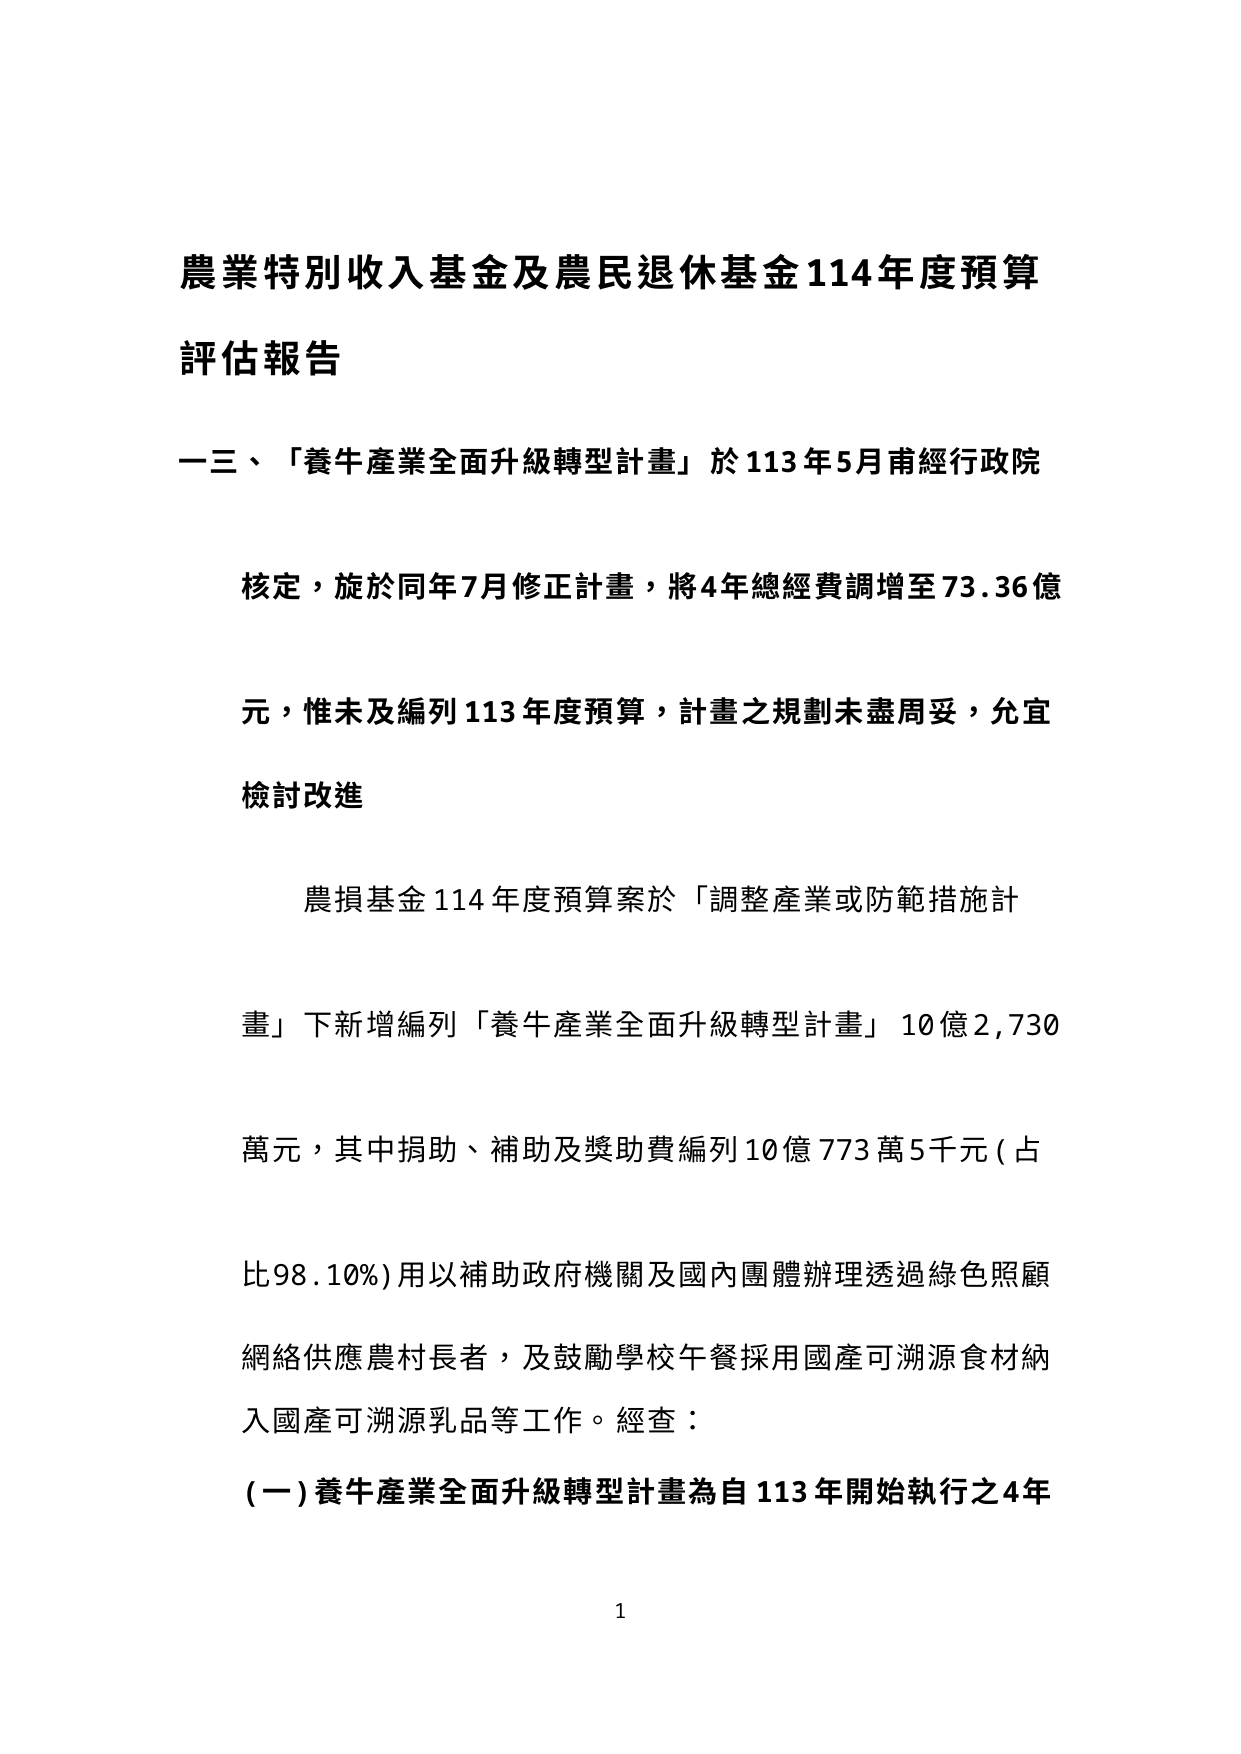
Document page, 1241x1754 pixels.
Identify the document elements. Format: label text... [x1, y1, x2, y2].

text 農業特別收入基金及農民退休基金114年度預算評估報告 [177, 189, 1063, 377]
text 一三、「養牛產業全面升級轉型計畫」於113年5月甫經行政院核定，旋於同年7月修正計畫，將4年總經費調增至73.36億元，惟未及編列113年度預算，計畫之規劃未盡周妥，允宜檢討改進 [177, 377, 1063, 814]
text 農損基金114年度預算案於「調整產業或防範措施計畫」下新增編列「養牛產業全面升級轉型計畫」10億2,730萬元，其中捐助、補助及獎助費編列10億773萬5千元(占比98.10%)用以補助政府機關及國內團體辦理透過綠色照顧網絡供應農村長者，及鼓勵學校午餐採用國產可溯源食材納入國產可溯源乳品等工作。經查： [236, 814, 1063, 1439]
text (一)養牛產業全面升級轉型計畫為自113年開始執行之4年 [236, 1439, 1063, 1502]
